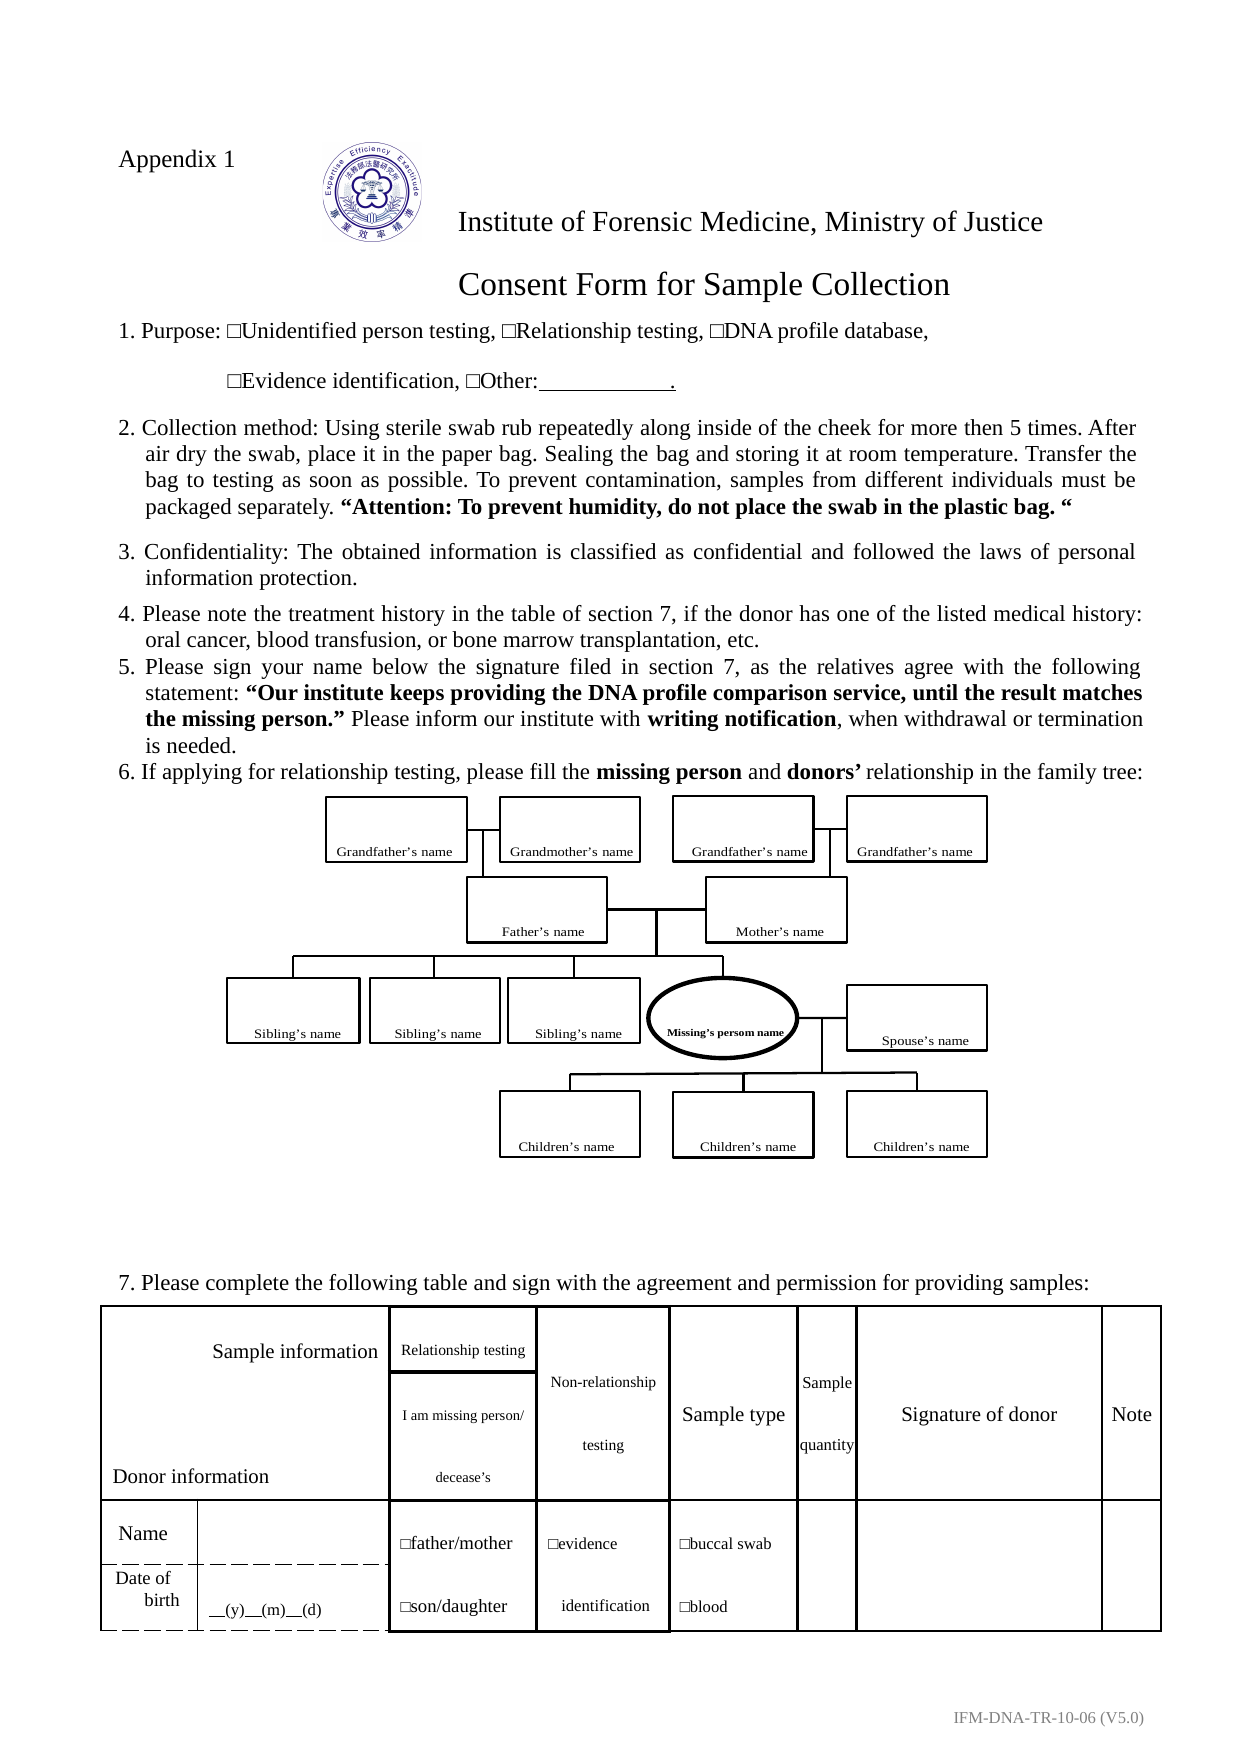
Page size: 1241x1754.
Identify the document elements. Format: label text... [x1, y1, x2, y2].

text 7. Please complete the following table and sign with the agreement and permission for providing samples: [118, 1269, 1138, 1295]
table_header Sample information Donor information [102, 1307, 388, 1498]
table_cell [198, 1501, 388, 1564]
table_cell Date of birth [102, 1564, 197, 1630]
table_cell [1103, 1501, 1160, 1630]
table_header Signature of donor [858, 1307, 1101, 1498]
text Institute of Forensic Medicine, Ministry of Justice [449, 179, 1144, 242]
text Consent Form for Sample Collection [118, 242, 1144, 304]
table_cell [799, 1501, 855, 1630]
text □Evidence identification, □Other: . [227, 364, 1138, 395]
table_header Note [1103, 1307, 1160, 1498]
table_header Non-relationship testing [538, 1308, 668, 1498]
table_header Sample type [671, 1307, 796, 1498]
table_cell □buccal swab □blood [671, 1501, 796, 1630]
text Appendix 1 [118, 117, 1144, 179]
text [118, 179, 306, 242]
table_cell (y) (m) (d) [198, 1564, 388, 1630]
text [308, 136, 447, 261]
table_cell □father/mother □son/daughter [391, 1502, 535, 1630]
table_header Relationship testing [391, 1308, 535, 1370]
table_cell □evidence identification [538, 1502, 668, 1630]
text 2. Collection method: Using sterile swab rub repeatedly along inside of the cheek for more then 5 times. After air dry the swab, place it in the paper bag. Sealing the bag and storing it at room temperature. Transfer the bag to testing as soon as possible. To prevent contamination, samples from different individuals must be packaged separately. “Attention: To prevent humidity, do not place the swab in the plastic bag. “ [118, 414, 1138, 519]
text 1. Purpose: □Unidentified person testing, □Relationship testing, □DNA profile database, [118, 314, 1138, 345]
table_cell Name [102, 1501, 197, 1564]
text 5. Please sign your name below the signature filed in section 7, as the relatives agree with the following statement: “Our institute keeps providing the DNA profile comparison service, until the result matches the missing person.” Please inform our institute with writing notification, when withdrawal or termination is needed. [118, 653, 1144, 758]
table_cell [858, 1501, 1101, 1630]
text 3. Confidentiality: The obtained information is classified as confidential and followed the laws of personal information protection. [118, 538, 1138, 591]
text 4. Please note the treatment history in the table of section 7, if the donor has one of the listed medical history: oral cancer, blood transfusion, or bone marrow transplantation, etc. [118, 600, 1144, 653]
text 6. If applying for relationship testing, please fill the missing person and donors’ relationship in the family tree: [118, 758, 1144, 784]
table_cell I am missing person/ decease’s [391, 1374, 535, 1498]
table_header Sample quantity [799, 1307, 855, 1498]
